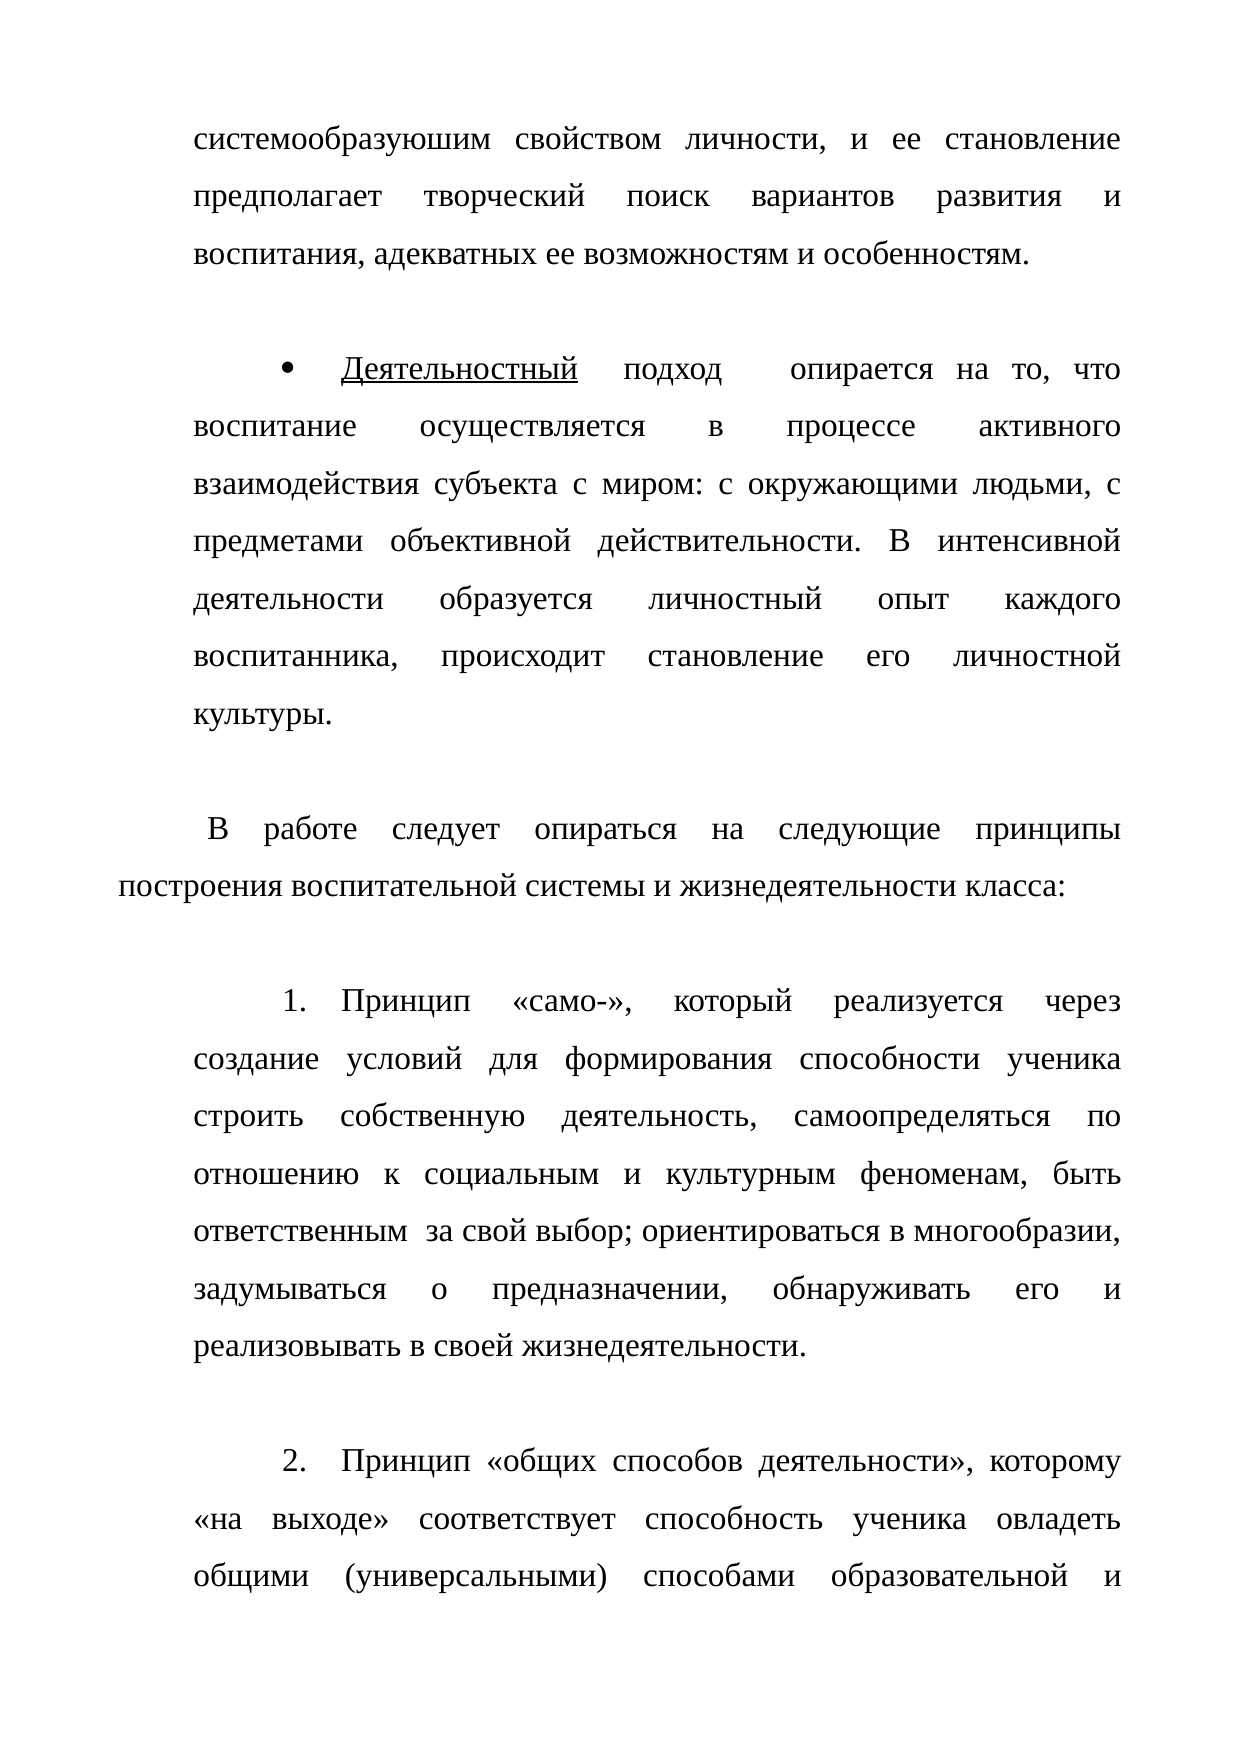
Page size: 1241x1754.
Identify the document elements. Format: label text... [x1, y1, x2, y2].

list системообразуюшим свойством личности, и ее становление предполагает творческий поиск вариантов развития и воспитания, адекватных ее возможностям и особенностям. [193, 118, 1122, 271]
list Принцип «общих способов деятельности», которому «на выходе» соответствует способность ученика овладеть общими (универсальными) способами образовательной и [193, 1441, 1122, 1594]
list Принцип «само-», который реализуется через создание условий для формирования способности ученика строить собственную деятельность, самоопределяться по отношению к социальным и культурным феноменам, быть ответственным за свой выбор; ориентироваться в многообразии, задумываться о предназначении, обнаруживать его и реализовывать в своей жизнедеятельности. [193, 981, 1122, 1364]
text В работе следует опираться на следующие принципы построения воспитательной системы и жизнедеятельности класса: [118, 808, 1122, 904]
list Деятельностный подход опирается на то, что воспитание осуществляется в процессе активного взаимодействия субъекта с миром: с окружающими людьми, с предметами объективной действительности. В интенсивной деятельности образуется личностный опыт каждого воспитанника, происходит становление его личностной культуры. [193, 348, 1122, 731]
